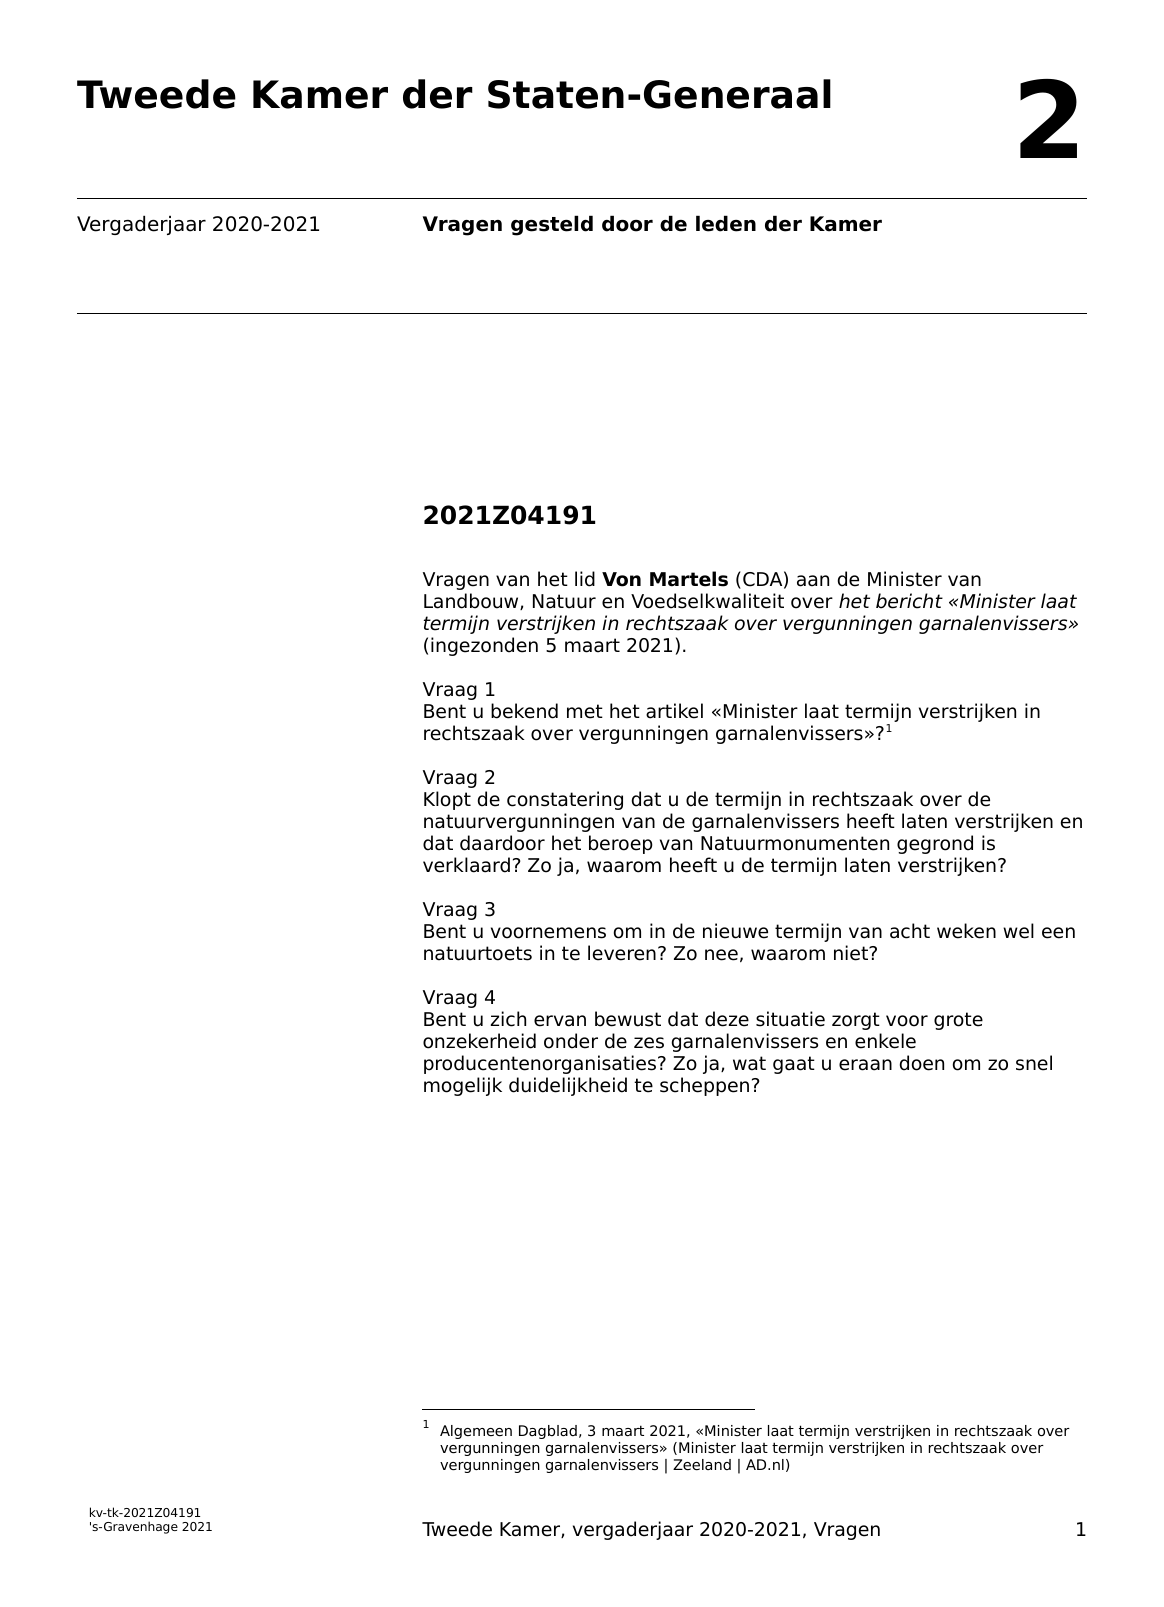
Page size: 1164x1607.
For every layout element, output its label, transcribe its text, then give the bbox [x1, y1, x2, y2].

text Bent u bekend met het artikel «Minister laat termijn verstrijken in rechtszaak over vergunningen garnalenvissers»? [422, 701, 1087, 745]
text Bent u voornemens om in de nieuwe termijn van acht weken wel een natuurtoets in te leveren? Zo nee, waarom niet? [422, 921, 1087, 965]
text Vragen van het lid Von Martels (CDA) aan de Minister van Landbouw, Natuur en Voedselkwaliteit over het bericht «Minister laat termijn verstrijken in rechtszaak over vergunningen garnalenvissers» (ingezonden 5 maart 2021). [422, 569, 1087, 657]
text 's-Gravenhage 2021 [88, 1520, 323, 1534]
table_header Tweede Kamer der Staten-Generaal [77, 59, 886, 198]
table_cell Vergaderjaar 2020-2021 [77, 199, 422, 313]
text Vraag 1 [422, 679, 1087, 701]
text Vraag 4 [422, 987, 1087, 1009]
table_cell Vragen gesteld door de leden der Kamer [422, 199, 1087, 313]
text Bent u zich ervan bewust dat deze situatie zorgt voor grote onzekerheid onder de zes garnalenvissers en enkele producentenorganisaties? Zo ja, wat gaat u eraan doen om zo snel mogelijk duidelijkheid te scheppen? [422, 1009, 1087, 1097]
text 2021Z04191 [422, 501, 1087, 531]
text Vraag 3 [422, 899, 1087, 921]
text Algemeen Dagblad, 3 maart 2021, «Minister laat termijn verstrijken in rechtszaak over vergunningen garnalenvissers» (Minister laat termijn verstrijken in rechtszaak over vergunningen garnalenvissers | Zeeland | AD.nl) [422, 1418, 1087, 1474]
table_header 2 [886, 59, 1087, 198]
text kv-tk-2021Z04191 [88, 1506, 323, 1520]
text Klopt de constatering dat u de termijn in rechtszaak over de natuurvergunningen van de garnalenvissers heeft laten verstrijken en dat daardoor het beroep van Natuurmonumenten gegrond is verklaard? Zo ja, waarom heeft u de termijn laten verstrijken? [422, 789, 1087, 877]
text Vraag 2 [422, 767, 1087, 789]
